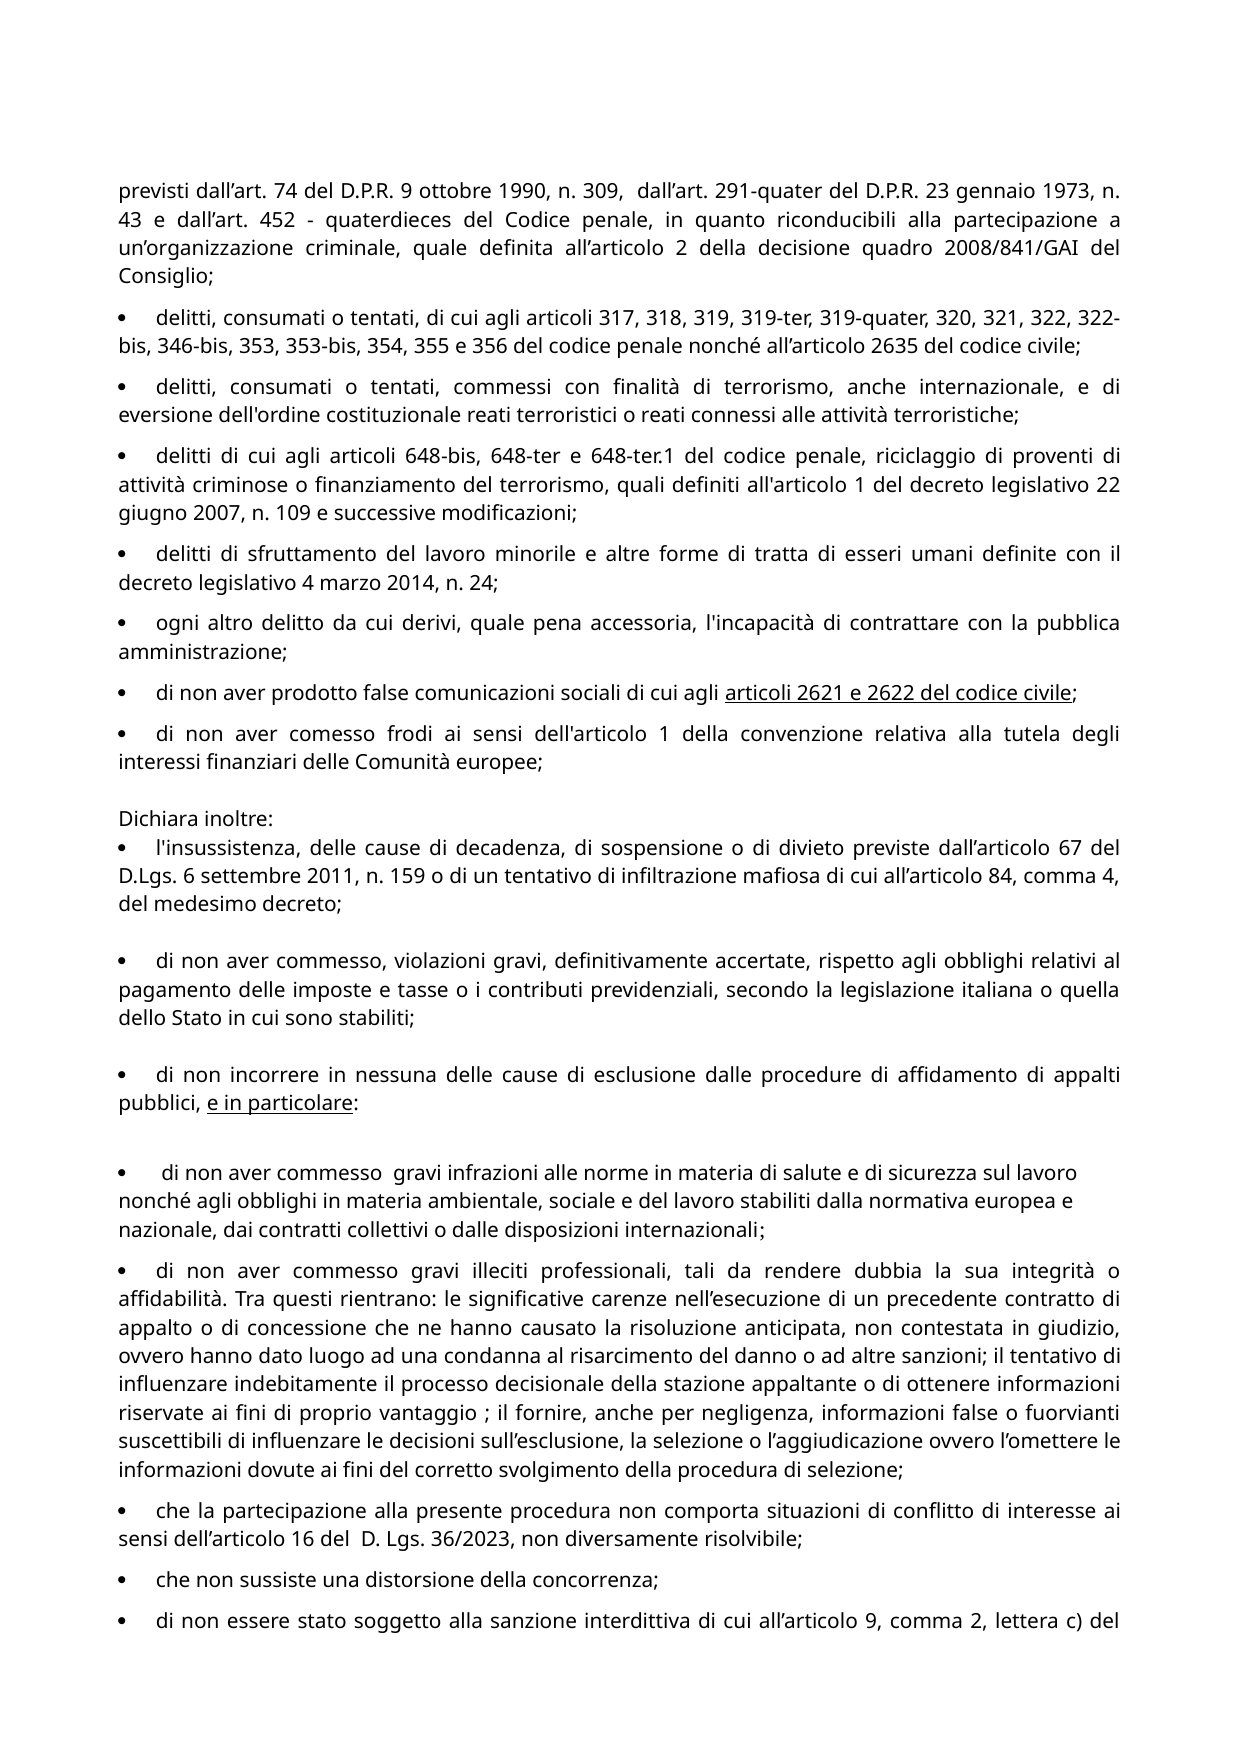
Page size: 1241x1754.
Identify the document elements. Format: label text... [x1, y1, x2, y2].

list di non essere stato soggetto alla sanzione interdittiva di cui all’articolo 9, comma 2, lettera c) del [118, 1606, 1122, 1634]
list delitti di sfruttamento del lavoro minorile e altre forme di tratta di esseri umani definite con il decreto legislativo 4 marzo 2014, n. 24; [118, 539, 1122, 596]
list di non aver prodotto false comunicazioni sociali di cui agli articoli 2621 e 2622 del codice civile; [118, 678, 1122, 706]
list di non aver comesso frodi ai sensi dell'articolo 1 della convenzione relativa alla tutela degli interessi finanziari delle Comunità europee; [118, 719, 1122, 776]
list di non aver commesso gravi infrazioni alle norme in materia di salute e di sicurezza sul lavoro nonché agli obblighi in materia ambientale, sociale e del lavoro stabiliti dalla normativa europea e nazionale, dai contratti collettivi o dalle disposizioni internazionali; [118, 1158, 1122, 1243]
list previsti dall’art. 74 del D.P.R. 9 ottobre 1990, n. 309, dall’art. 291-quater del D.P.R. 23 gennaio 1973, n. 43 e dall’art. 452 - quaterdieces del Codice penale, in quanto riconducibili alla partecipazione a un’organizzazione criminale, quale definita all’articolo 2 della decisione quadro 2008/841/GAI del Consiglio; [118, 176, 1122, 290]
list di non aver commesso, violazioni gravi, definitivamente accertate, rispetto agli obblighi relativi al pagamento delle imposte e tasse o i contributi previdenziali, secondo la legislazione italiana o quella dello Stato in cui sono stabiliti; [118, 946, 1122, 1032]
list l'insussistenza, delle cause di decadenza, di sospensione o di divieto previste dall’articolo 67 del D.Lgs. 6 settembre 2011, n. 159 o di un tentativo di infiltrazione mafiosa di cui all’articolo 84, comma 4, del medesimo decreto; [118, 833, 1122, 918]
list Dichiara inoltre: [118, 804, 1122, 833]
list che non sussiste una distorsione della concorrenza; [118, 1565, 1122, 1593]
list ogni altro delitto da cui derivi, quale pena accessoria, l'incapacità di contrattare con la pubblica amministrazione; [118, 608, 1122, 665]
list delitti, consumati o tentati, di cui agli articoli 317, 318, 319, 319-ter, 319-quater, 320, 321, 322, 322-bis, 346-bis, 353, 353-bis, 354, 355 e 356 del codice penale nonché all’articolo 2635 del codice civile; [118, 303, 1122, 359]
list delitti di cui agli articoli 648-bis, 648-ter e 648-ter.1 del codice penale, riciclaggio di proventi di attività criminose o finanziamento del terrorismo, quali definiti all'articolo 1 del decreto legislativo 22 giugno 2007, n. 109 e successive modificazioni; [118, 441, 1122, 527]
list delitti, consumati o tentati, commessi con finalità di terrorismo, anche internazionale, e di eversione dell'ordine costituzionale reati terroristici o reati connessi alle attività terroristiche; [118, 372, 1122, 429]
list di non incorrere in nessuna delle cause di esclusione dalle procedure di affidamento di appalti pubblici, e in particolare: [118, 1060, 1122, 1117]
list di non aver commesso gravi illeciti professionali, tali da rendere dubbia la sua integrità o affidabilità. Tra questi rientrano: le significative carenze nell’esecuzione di un precedente contratto di appalto o di concessione che ne hanno causato la risoluzione anticipata, non contestata in giudizio, ovvero hanno dato luogo ad una condanna al risarcimento del danno o ad altre sanzioni; il tentativo di influenzare indebitamente il processo decisionale della stazione appaltante o di ottenere informazioni riservate ai fini di proprio vantaggio ; il fornire, anche per negligenza, informazioni false o fuorvianti suscettibili di influenzare le decisioni sull’esclusione, la selezione o l’aggiudicazione ovvero l’omettere le informazioni dovute ai fini del corretto svolgimento della procedura di selezione; [118, 1256, 1122, 1483]
list che la partecipazione alla presente procedura non comporta situazioni di conflitto di interesse ai sensi dell’articolo 16 del D. Lgs. 36/2023, non diversamente risolvibile; [118, 1496, 1122, 1553]
